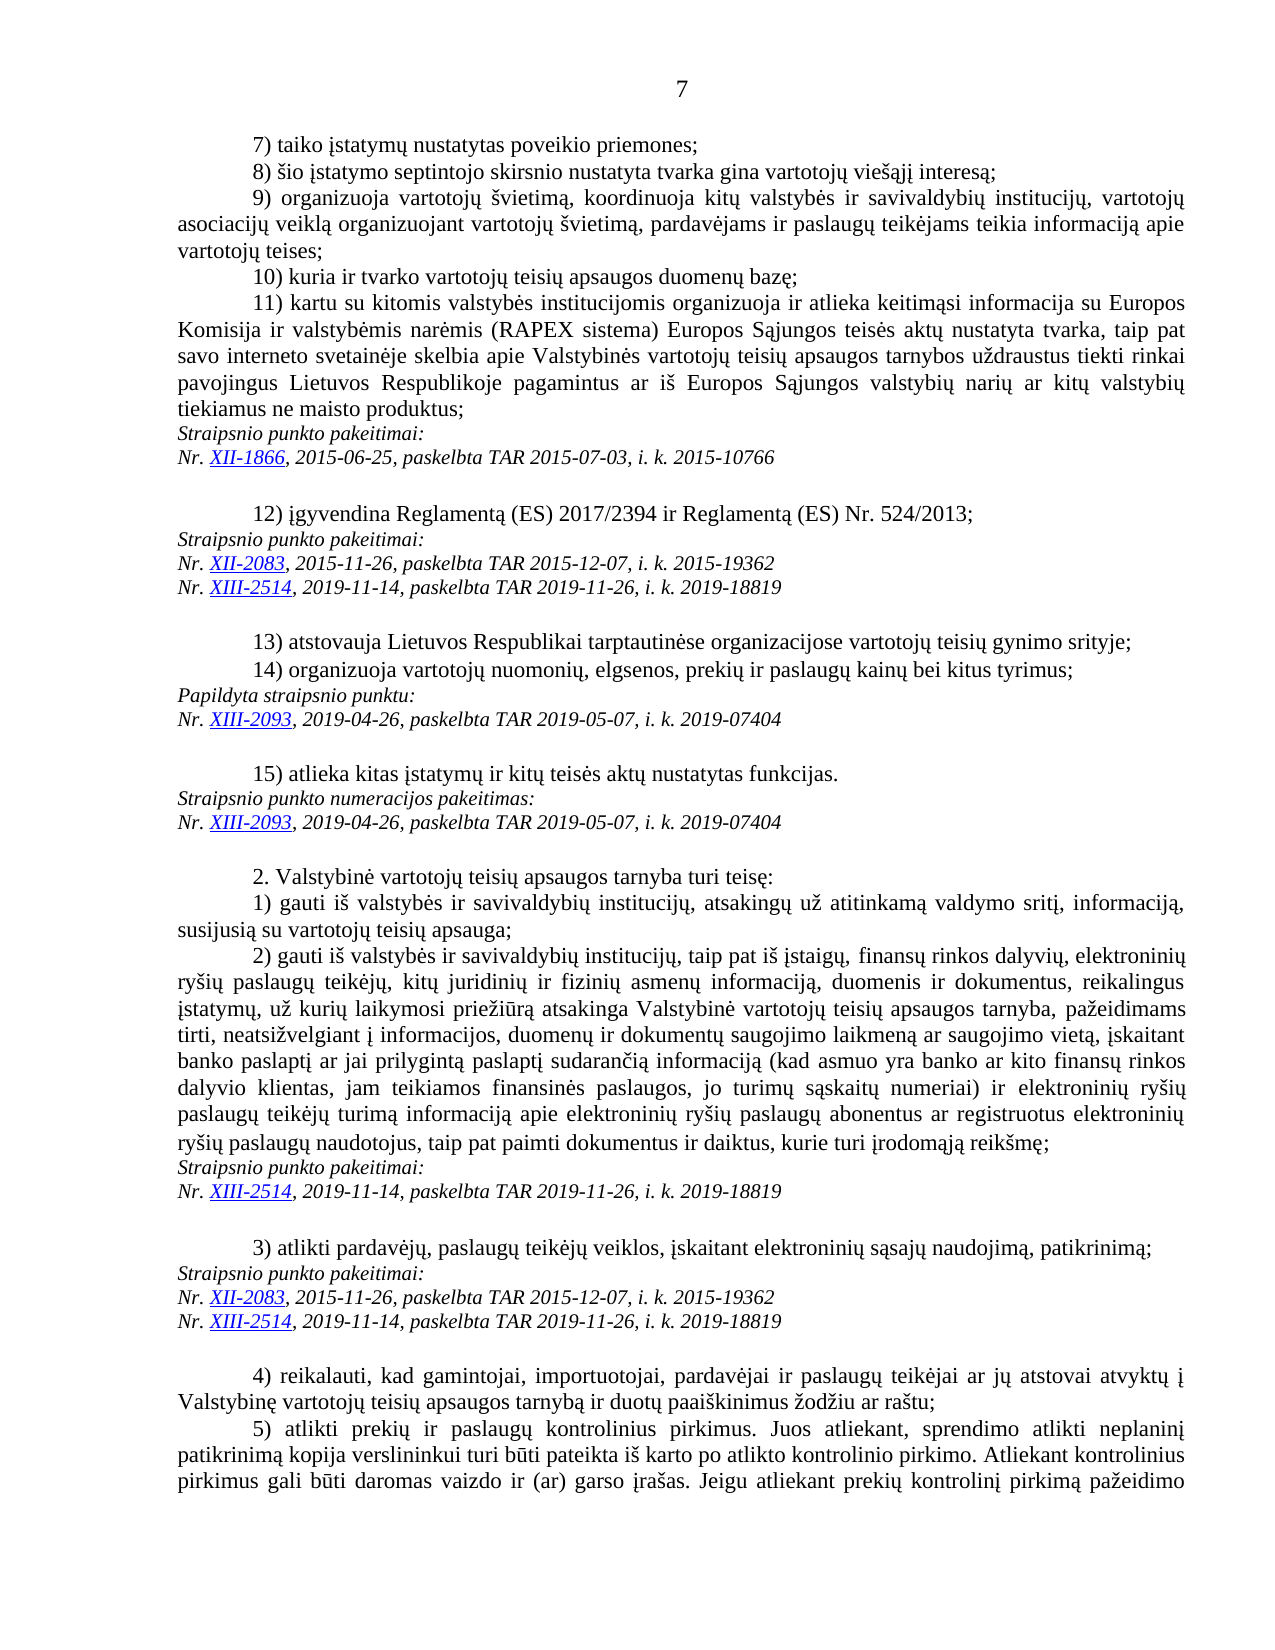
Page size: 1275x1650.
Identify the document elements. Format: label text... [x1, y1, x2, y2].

text 10) kuria ir tvarko vartotojų teisių apsaugos duomenų bazę; [177, 263, 1186, 289]
text Straipsnio punkto numeracijos pakeitimas: [177, 786, 1186, 810]
text Straipsnio punkto pakeitimai: [177, 527, 1186, 551]
text Nr. XIII-2514, 2019-11-14, paskelbta TAR 2019-11-26, i. k. 2019-18819 [177, 1179, 1186, 1203]
text 7) taiko įstatymų nustatytas poveikio priemones; [177, 131, 1186, 158]
text Nr. XII-2083, 2015-11-26, paskelbta TAR 2015-12-07, i. k. 2015-19362 [177, 1285, 1186, 1309]
text 13) atstovauja Lietuvos Respublikai tarptautinėse organizacijose vartotojų teisių gynimo srityje; [177, 628, 1186, 654]
text 12) įgyvendina Reglamentą (ES) 2017/2394 ir Reglamentą (ES) Nr. 524/2013; [177, 498, 1186, 527]
text Papildyta straipsnio punktu: [177, 683, 1186, 707]
text 3) atlikti pardavėjų, paslaugų teikėjų veiklos, įskaitant elektroninių sąsajų naudojimą, patikrinimą; [177, 1232, 1186, 1261]
text Straipsnio punkto pakeitimai: [177, 421, 1186, 445]
text 4) reikalauti, kad gamintojai, importuotojai, pardavėjai ir paslaugų teikėjai ar jų atstovai atvyktų į Valstybinę vartotojų teisių apsaugos tarnybą ir duotų paaiškinimus žodžiu ar raštu; [177, 1362, 1186, 1414]
text 14) organizuoja vartotojų nuomonių, elgsenos, prekių ir paslaugų kainų bei kitus tyrimus; [177, 654, 1186, 683]
text 2. Valstybinė vartotojų teisių apsaugos tarnyba turi teisę: [177, 863, 1186, 889]
text Nr. XIII-2093, 2019-04-26, paskelbta TAR 2019-05-07, i. k. 2019-07404 [177, 707, 1186, 731]
text 11) kartu su kitomis valstybės institucijomis organizuoja ir atlieka keitimąsi informacija su Europos Komisija ir valstybėmis narėmis (RAPEX sistema) Europos Sąjungos teisės aktų nustatyta tvarka, taip pat savo interneto svetainėje skelbia apie Valstybinės vartotojų teisių apsaugos tarnybos uždraustus tiekti rinkai pavojingus Lietuvos Respublikoje pagamintus ar iš Europos Sąjungos valstybių narių ar kitų valstybių tiekiamus ne maisto produktus; [177, 289, 1186, 421]
text 1) gauti iš valstybės ir savivaldybių institucijų, atsakingų už atitinkamą valdymo sritį, informaciją, susijusią su vartotojų teisių apsauga; [177, 889, 1186, 942]
text Nr. XIII-2514, 2019-11-14, paskelbta TAR 2019-11-26, i. k. 2019-18819 [177, 1309, 1186, 1333]
text 9) organizuoja vartotojų švietimą, koordinuoja kitų valstybės ir savivaldybių institucijų, vartotojų asociacijų veiklą organizuojant vartotojų švietimą, pardavėjams ir paslaugų teikėjams teikia informaciją apie vartotojų teises; [177, 184, 1186, 263]
text 8) šio įstatymo septintojo skirsnio nustatyta tvarka gina vartotojų viešąjį interesą; [177, 158, 1186, 184]
text Nr. XII-2083, 2015-11-26, paskelbta TAR 2015-12-07, i. k. 2015-19362 [177, 551, 1186, 575]
text Straipsnio punkto pakeitimai: [177, 1261, 1186, 1285]
text 15) atlieka kitas įstatymų ir kitų teisės aktų nustatytas funkcijas. [177, 760, 1186, 786]
text 2) gauti iš valstybės ir savivaldybių institucijų, taip pat iš įstaigų, finansų rinkos dalyvių, elektroninių ryšių paslaugų teikėjų, kitų juridinių ir fizinių asmenų informaciją, duomenis ir dokumentus, reikalingus įstatymų, už kurių laikymosi priežiūrą atsakinga Valstybinė vartotojų teisių apsaugos tarnyba, pažeidimams tirti, neatsižvelgiant į informacijos, duomenų ir dokumentų saugojimo laikmeną ar saugojimo vietą, įskaitant banko paslaptį ar jai prilygintą paslaptį sudarančią informaciją (kad asmuo yra banko ar kito finansų rinkos dalyvio klientas, jam teikiamos finansinės paslaugos, jo turimų sąskaitų numeriai) ir elektroninių ryšių paslaugų teikėjų turimą informaciją apie elektroninių ryšių paslaugų abonentus ar registruotus elektroninių ryšių paslaugų naudotojus, taip pat paimti dokumentus ir daiktus, kurie turi įrodomąją reikšmę; [177, 942, 1186, 1155]
text Nr. XII-1866, 2015-06-25, paskelbta TAR 2015-07-03, i. k. 2015-10766 [177, 445, 1186, 469]
text Nr. XIII-2093, 2019-04-26, paskelbta TAR 2019-05-07, i. k. 2019-07404 [177, 810, 1186, 834]
text Straipsnio punkto pakeitimai: [177, 1155, 1186, 1179]
text 5) atlikti prekių ir paslaugų kontrolinius pirkimus. Juos atliekant, sprendimo atlikti neplaninį patikrinimą kopija verslininkui turi būti pateikta iš karto po atlikto kontrolinio pirkimo. Atliekant kontrolinius pirkimus gali būti daromas vaizdo ir (ar) garso įrašas. Jeigu atliekant prekių kontrolinį pirkimą pažeidimo [177, 1414, 1186, 1494]
text Nr. XIII-2514, 2019-11-14, paskelbta TAR 2019-11-26, i. k. 2019-18819 [177, 575, 1186, 599]
